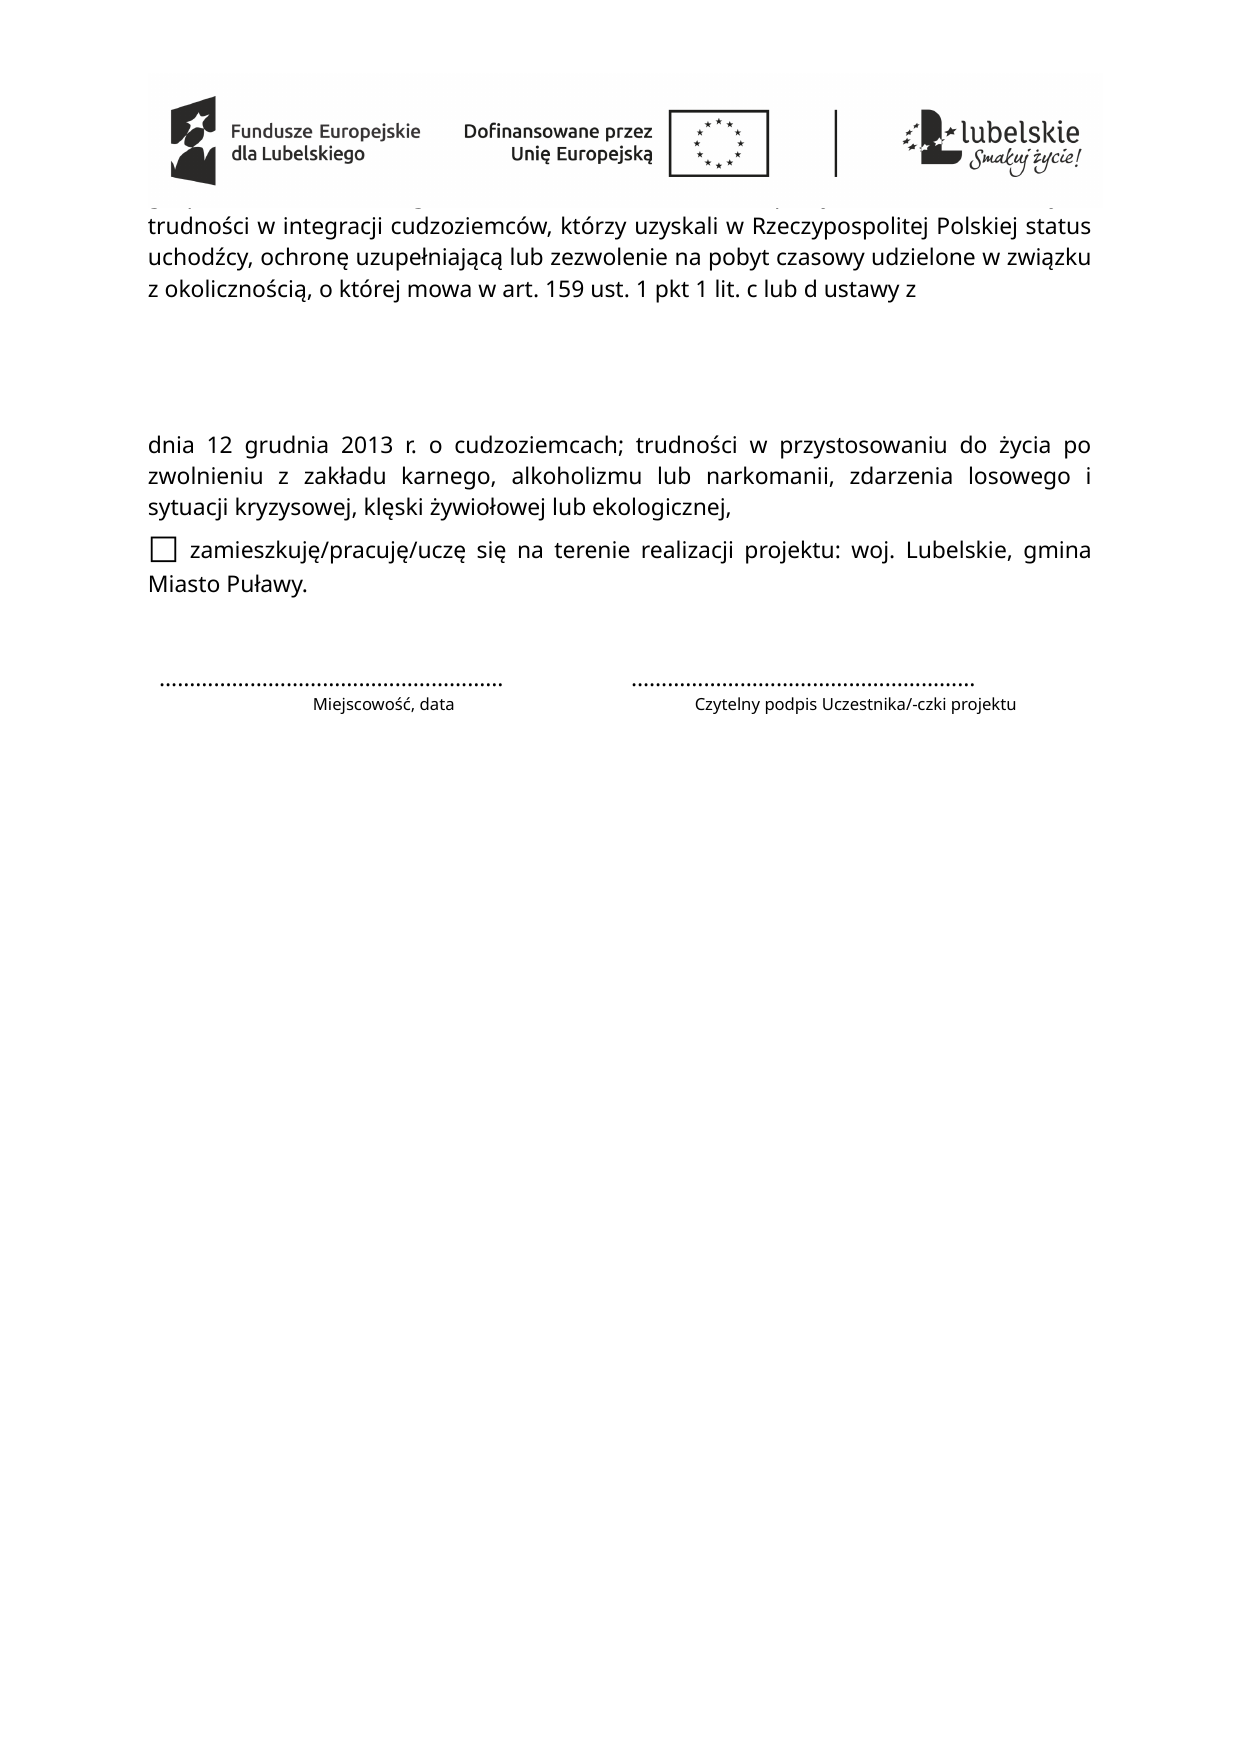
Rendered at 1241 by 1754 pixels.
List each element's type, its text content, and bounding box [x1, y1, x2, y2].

table_cell Miejscowość, data [148, 693, 619, 716]
table_cell Czytelny podpis Uczestnika/-czki projektu [620, 693, 1092, 716]
text dnia 12 grudnia 2013 r. o cudzoziemcach; trudności w przystosowaniu do życia po zwolnieniu z zakładu karnego, alkoholizmu lub narkomanii, zdarzenia losowego i sytuacji kryzysowej, klęski żywiołowej lub ekologicznej, [148, 429, 1093, 523]
table_header ………………………………………………… [148, 662, 619, 693]
text □ zamieszkuję/pracuję/uczę się na terenie realizacji projektu: woj. Lubelskie, gmina Miasto Puławy. [148, 523, 1093, 599]
table_header ………………………………………………… [620, 662, 1092, 693]
text □ pozostałe osoby zagrożone wykluczeniem społecznym (w tym społeczności marginalizowane) zgodnie z art. 7 ustawy o pomocy społecznej, czyli: osoby i rodziny, którym udziela się pomocy społecznej z powodu: ubóstwa, sieroctwa, bezdomności, bezrobocia, niepełnosprawności, długotrwałej lub ciężkiej choroby, przemocy domowej, potrzeby ochrony ofiar handlu ludźmi, potrzeby ochrony macierzyństwa lub wielodzietności, bezradności w sprawach opiekuńczo wychowawczych i prowadzenia gospodarstwa domowego, zwłaszcza w rodzinach niepełnych lub wielodzietnych, trudności w integracji cudzoziemców, którzy uzyskali w Rzeczypospolitej Polskiej status uchodźcy, ochronę uzupełniającą lub zezwolenie na pobyt czasowy udzielone w związku z okolicznością, o której mowa w art. 159 ust. 1 pkt 1 lit. c lub d ustawy z [148, 208, 1093, 304]
